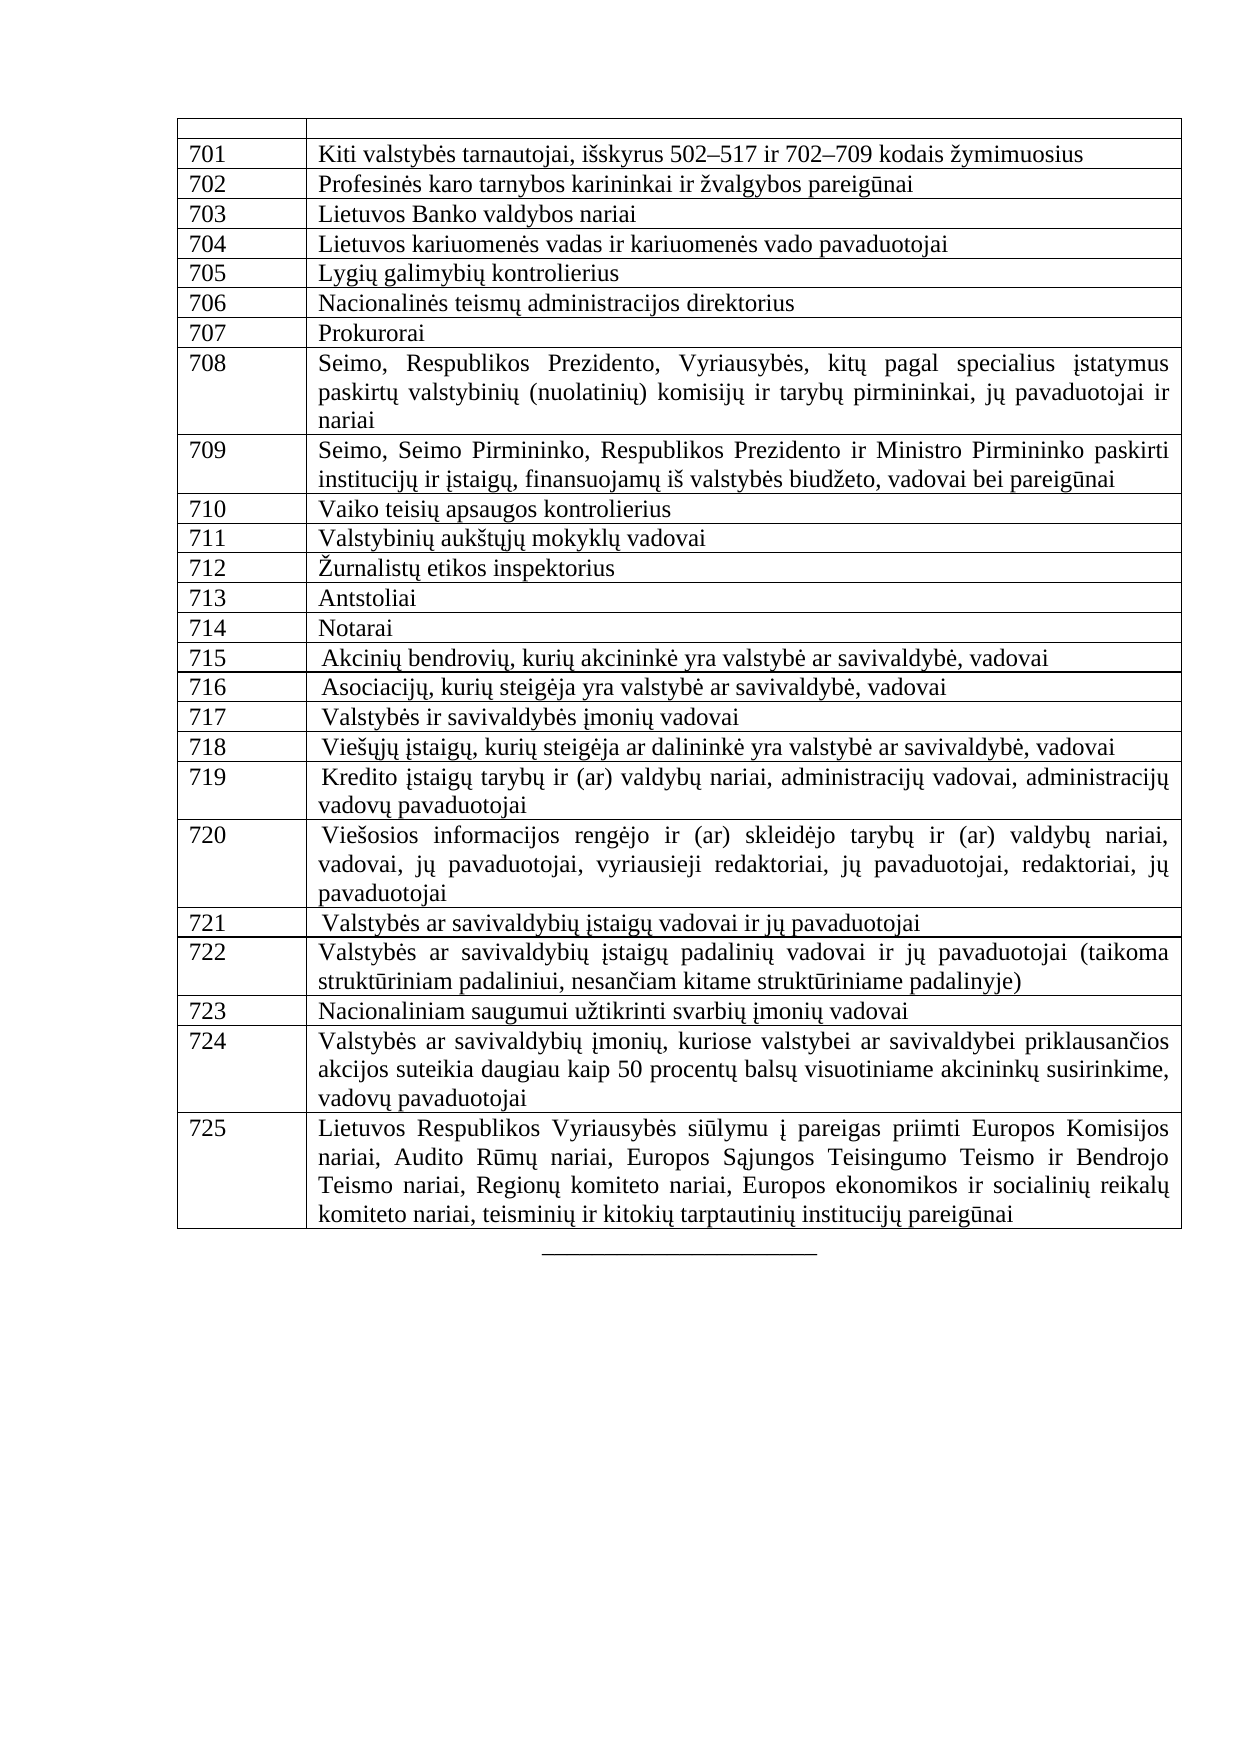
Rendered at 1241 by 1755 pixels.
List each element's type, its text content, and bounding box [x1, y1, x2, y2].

table_cell 712 [178, 553, 306, 582]
table_cell Viešosios informacijos rengėjo ir (ar) skleidėjo tarybų ir (ar) valdybų nariai, vadovai, jų pavaduotojai, vyriausieji redaktoriai, jų pavaduotojai, redaktoriai, jų pavaduotojai [307, 820, 1181, 907]
table_cell 714 [178, 613, 306, 642]
table_cell Asociacijų, kurių steigėja yra valstybė ar savivaldybė, vadovai [307, 673, 1181, 701]
table_cell Seimo, Seimo Pirmininko, Respublikos Prezidento ir Ministro Pirmininko paskirti institucijų ir įstaigų, finansuojamų iš valstybės biudžeto, vadovai bei pareigūnai [307, 435, 1181, 493]
table_cell Nacionaliniam saugumui užtikrinti svarbių įmonių vadovai [307, 996, 1181, 1025]
table_cell Valstybinių aukštųjų mokyklų vadovai [307, 524, 1181, 552]
table_cell Notarai [307, 613, 1181, 642]
table_cell Valstybės ir savivaldybės įmonių vadovai [307, 702, 1181, 731]
table_cell Kredito įstaigų tarybų ir (ar) valdybų nariai, administracijų vadovai, administracijų vadovų pavaduotojai [307, 762, 1181, 819]
table_cell 707 [178, 318, 306, 347]
table_cell Valstybės ar savivaldybių įmonių, kuriose valstybei ar savivaldybei priklausančios akcijos suteikia daugiau kaip 50 procentų balsų visuotiniame akcininkų susirinkime, vadovų pavaduotojai [307, 1026, 1181, 1112]
table_cell Lietuvos Banko valdybos nariai [307, 199, 1181, 228]
table_cell [307, 119, 1181, 138]
table_cell 718 [178, 732, 306, 761]
table_cell [178, 119, 306, 138]
text ______________________ [177, 1229, 1181, 1258]
table_cell Prokurorai [307, 318, 1181, 347]
table_cell Valstybės ar savivaldybių įstaigų padalinių vadovai ir jų pavaduotojai (taikoma struktūriniam padaliniui, nesančiam kitame struktūriniame padalinyje) [307, 938, 1181, 995]
table_cell 720 [178, 820, 306, 907]
table_cell 719 [178, 762, 306, 819]
table_cell 706 [178, 288, 306, 317]
table_cell 725 [178, 1113, 306, 1228]
table_cell 722 [178, 938, 306, 995]
table_cell 717 [178, 702, 306, 731]
table_cell 702 [178, 169, 306, 198]
table_cell Akcinių bendrovių, kurių akcininkė yra valstybė ar savivaldybė, vadovai [307, 643, 1181, 671]
table_cell Antstoliai [307, 583, 1181, 612]
table_cell Kiti valstybės tarnautojai, išskyrus 502–517 ir 702–709 kodais žymimuosius [307, 139, 1181, 168]
table_cell Nacionalinės teismų administracijos direktorius [307, 288, 1181, 317]
table_cell 724 [178, 1026, 306, 1112]
table_cell Lietuvos kariuomenės vadas ir kariuomenės vado pavaduotojai [307, 229, 1181, 257]
table_cell 703 [178, 199, 306, 228]
table_cell 716 [178, 673, 306, 701]
table_cell 723 [178, 996, 306, 1025]
table_cell Profesinės karo tarnybos karininkai ir žvalgybos pareigūnai [307, 169, 1181, 198]
table_cell Vaiko teisių apsaugos kontrolierius [307, 494, 1181, 522]
table_cell 709 [178, 435, 306, 493]
table_cell 705 [178, 259, 306, 287]
table_cell 701 [178, 139, 306, 168]
table_cell Lygių galimybių kontrolierius [307, 259, 1181, 287]
table_cell 711 [178, 524, 306, 552]
table_cell Seimo, Respublikos Prezidento, Vyriausybės, kitų pagal specialius įstatymus paskirtų valstybinių (nuolatinių) komisijų ir tarybų pirmininkai, jų pavaduotojai ir nariai [307, 348, 1181, 434]
table_cell 710 [178, 494, 306, 522]
table_cell Valstybės ar savivaldybių įstaigų vadovai ir jų pavaduotojai [307, 908, 1181, 936]
table_cell 713 [178, 583, 306, 612]
table_cell Viešųjų įstaigų, kurių steigėja ar dalininkė yra valstybė ar savivaldybė, vadovai [307, 732, 1181, 761]
table_cell Lietuvos Respublikos Vyriausybės siūlymu į pareigas priimti Europos Komisijos nariai, Audito Rūmų nariai, Europos Sąjungos Teisingumo Teismo ir Bendrojo Teismo nariai, Regionų komiteto nariai, Europos ekonomikos ir socialinių reikalų komiteto nariai, teisminių ir kitokių tarptautinių institucijų pareigūnai [307, 1113, 1181, 1228]
table_cell Žurnalistų etikos inspektorius [307, 553, 1181, 582]
table_cell 704 [178, 229, 306, 257]
table_cell 721 [178, 908, 306, 936]
table_cell 708 [178, 348, 306, 434]
table_cell 715 [178, 643, 306, 671]
